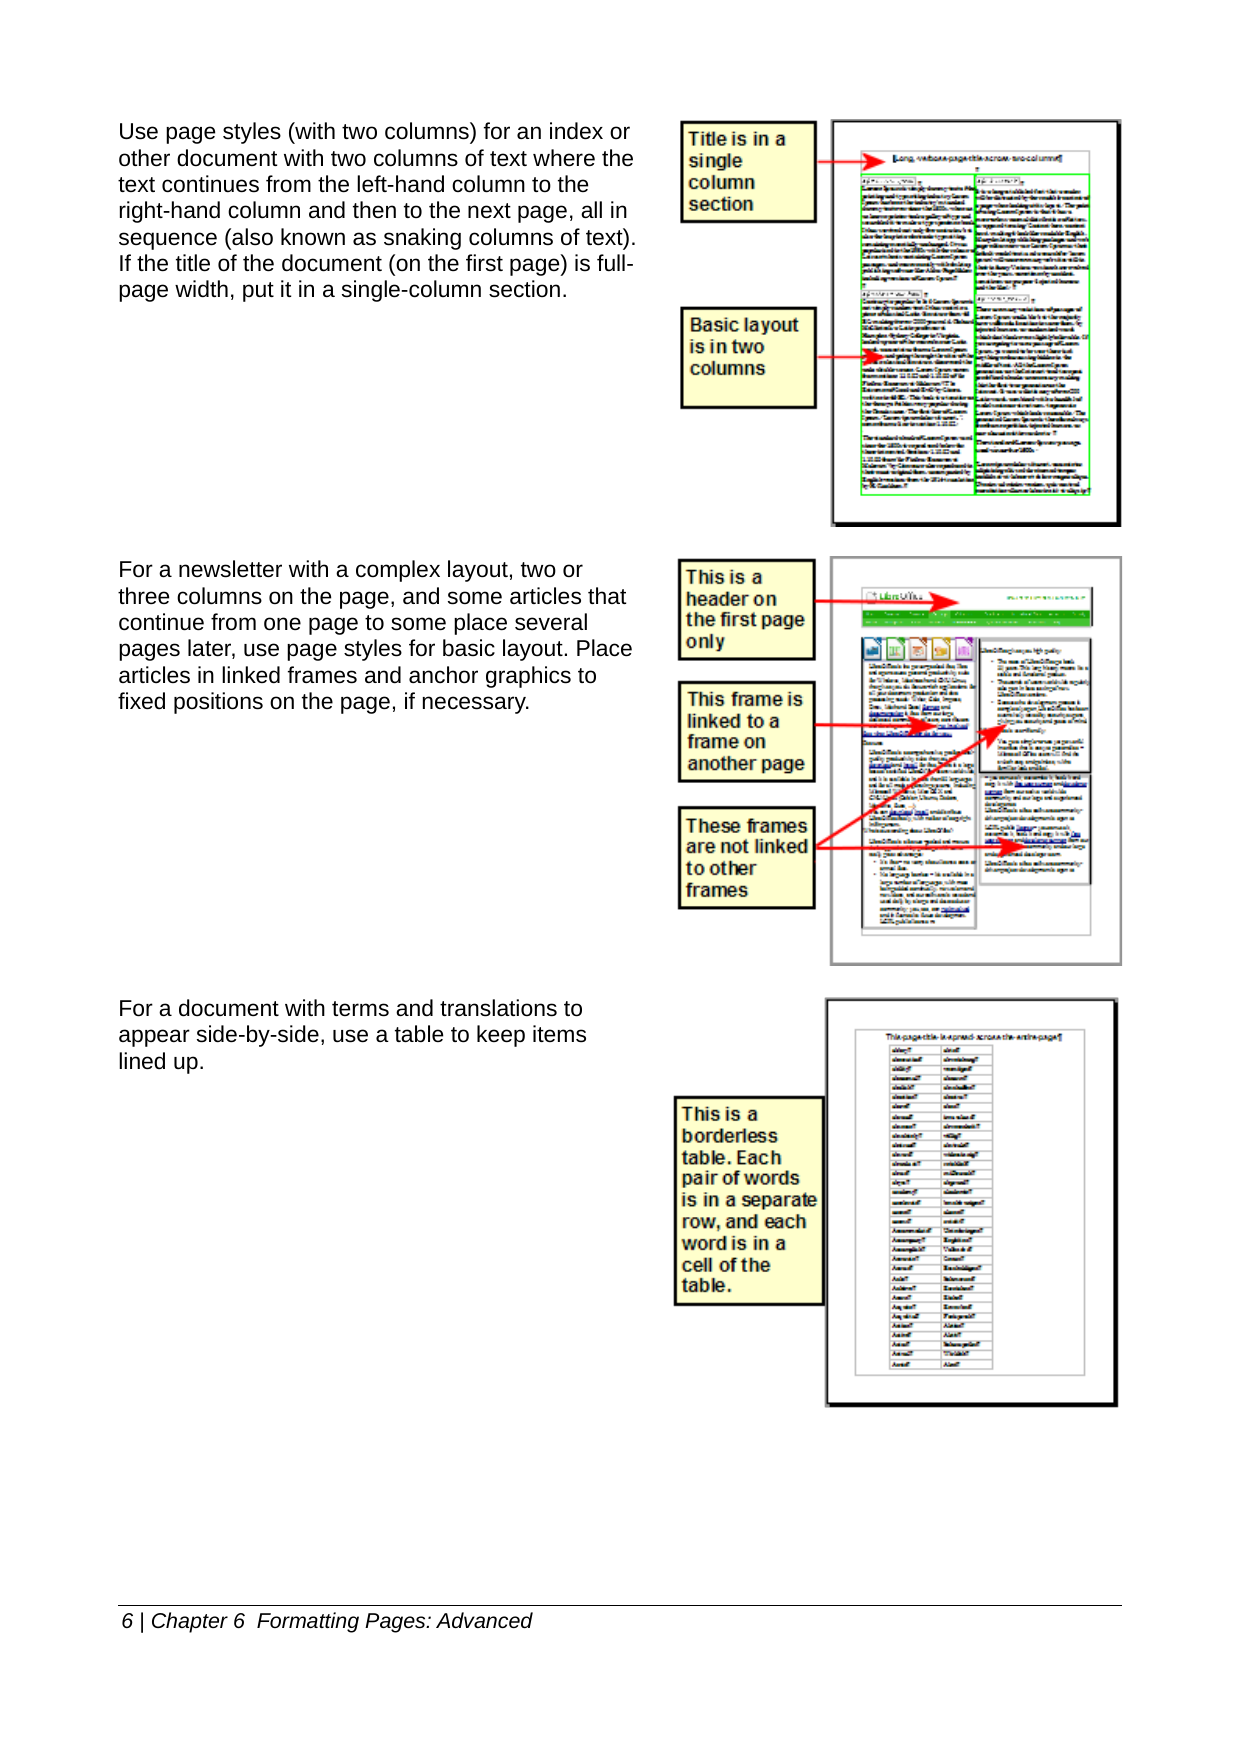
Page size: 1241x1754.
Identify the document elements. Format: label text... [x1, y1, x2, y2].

table_cell For a document with terms and translations to appear side-by-side, use a table to keep items lined up. [118, 995, 641, 1438]
table_cell [641, 556, 1122, 995]
picture [671, 995, 1123, 1409]
table_cell Use page styles (with two columns) for an index or other document with two columns of text where the text continues from the left-hand column to the right-hand column and then to the next page, all in sequence (also known as snaking columns of text). If the title of the document (on the first page) is full-page width, put it in a single-column section. [118, 118, 641, 556]
picture [676, 118, 1123, 527]
table_cell [641, 995, 1122, 1438]
picture [672, 556, 1123, 966]
table_cell For a newsletter with a complex layout, two or three columns on the page, and some articles that continue from one page to some place several pages later, use page styles for basic layout. Place articles in linked frames and anchor graphics to fixed positions on the page, if necessary. [118, 556, 641, 995]
table_cell [641, 118, 1122, 556]
